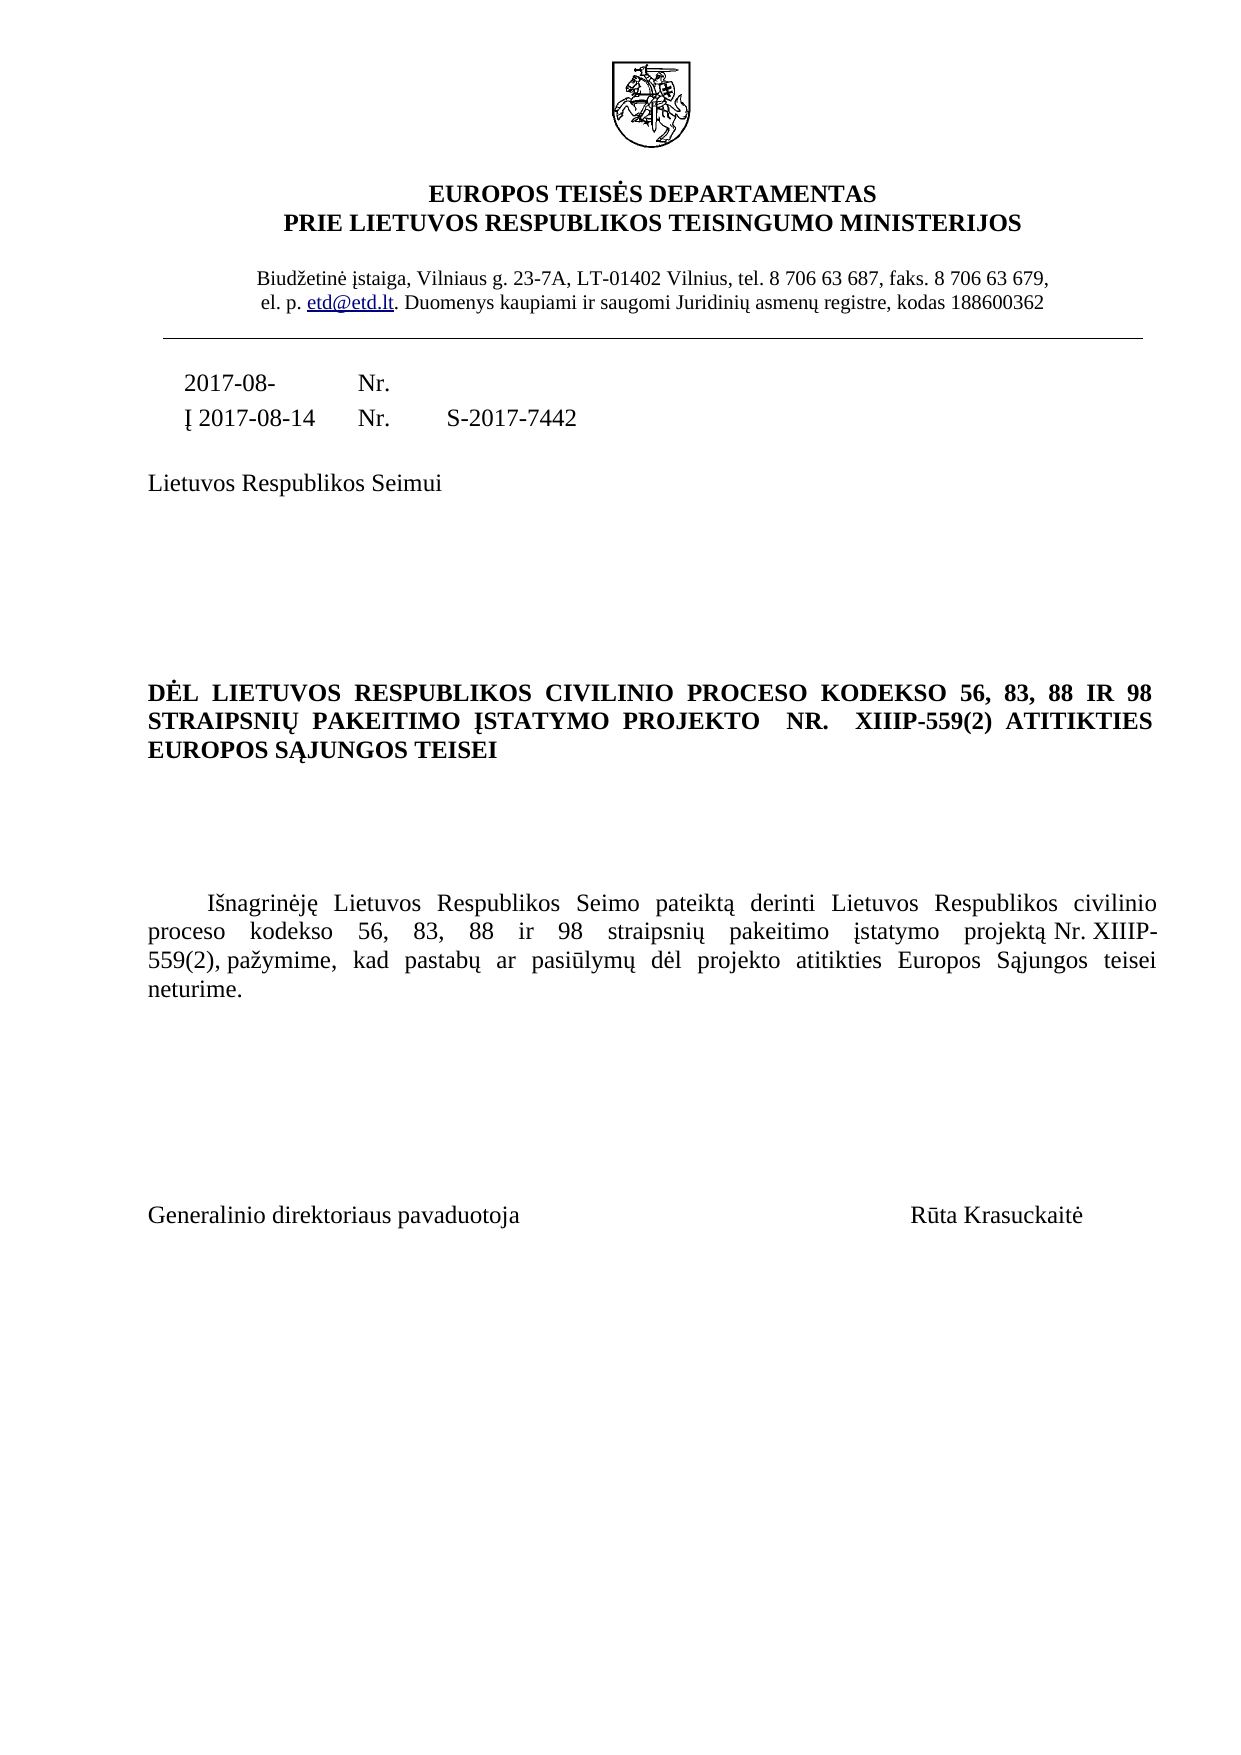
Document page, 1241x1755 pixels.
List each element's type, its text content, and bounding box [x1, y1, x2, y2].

text Lietuvos Respublikos Seimui [148, 468, 1124, 496]
table_header [148, 368, 173, 403]
table_header Nr. [346, 368, 638, 403]
text PRIE LIETUVOS RESPUBLIKOS TEISINGUMO MINISTERIJOS [148, 208, 1158, 237]
subtitle EUROPOS TEISĖS DEPARTAMENTAS [148, 179, 1158, 208]
table_cell [148, 404, 173, 439]
table_header Biudžetinė įstaiga, Vilniaus g. 23-7A, LT-01402 Vilnius, tel. 8 706 63 687, faks. 8 706 63 679, el. p. etd@etd.lt. Duomenys kaupiami ir saugomi Juridinių asmenų registre, kodas 188600362 [163, 266, 1142, 338]
text DĖL LIETUVOS RESPUBLIKOS civilinio proceso kodekso 56, 83, 88 ir 98 straipsnių pakeitimo ĮSTATYMO PROJEKTO NR. XIIIP-559(2) ATITIKTIES EUROPOS SĄJUNGOS TEISEI [148, 678, 1153, 764]
table_header 2017-08- [173, 368, 346, 403]
table_cell Nr. S-2017-7442 [346, 404, 638, 439]
text Generalinio direktoriaus pavaduotoja Rūta Krasuckaitė [148, 1200, 1141, 1229]
text Išnagrinėję Lietuvos Respublikos Seimo pateiktą derinti Lietuvos Respublikos civilinio proceso kodekso 56, 83, 88 ir 98 straipsnių pakeitimo įstatymo projektą Nr. XIIIP-559(2), pažymime, kad pastabų ar pasiūlymų dėl projekto atitikties Europos Sąjungos teisei neturime. [148, 888, 1158, 1003]
table_cell Į 2017-08-14 [173, 404, 346, 439]
